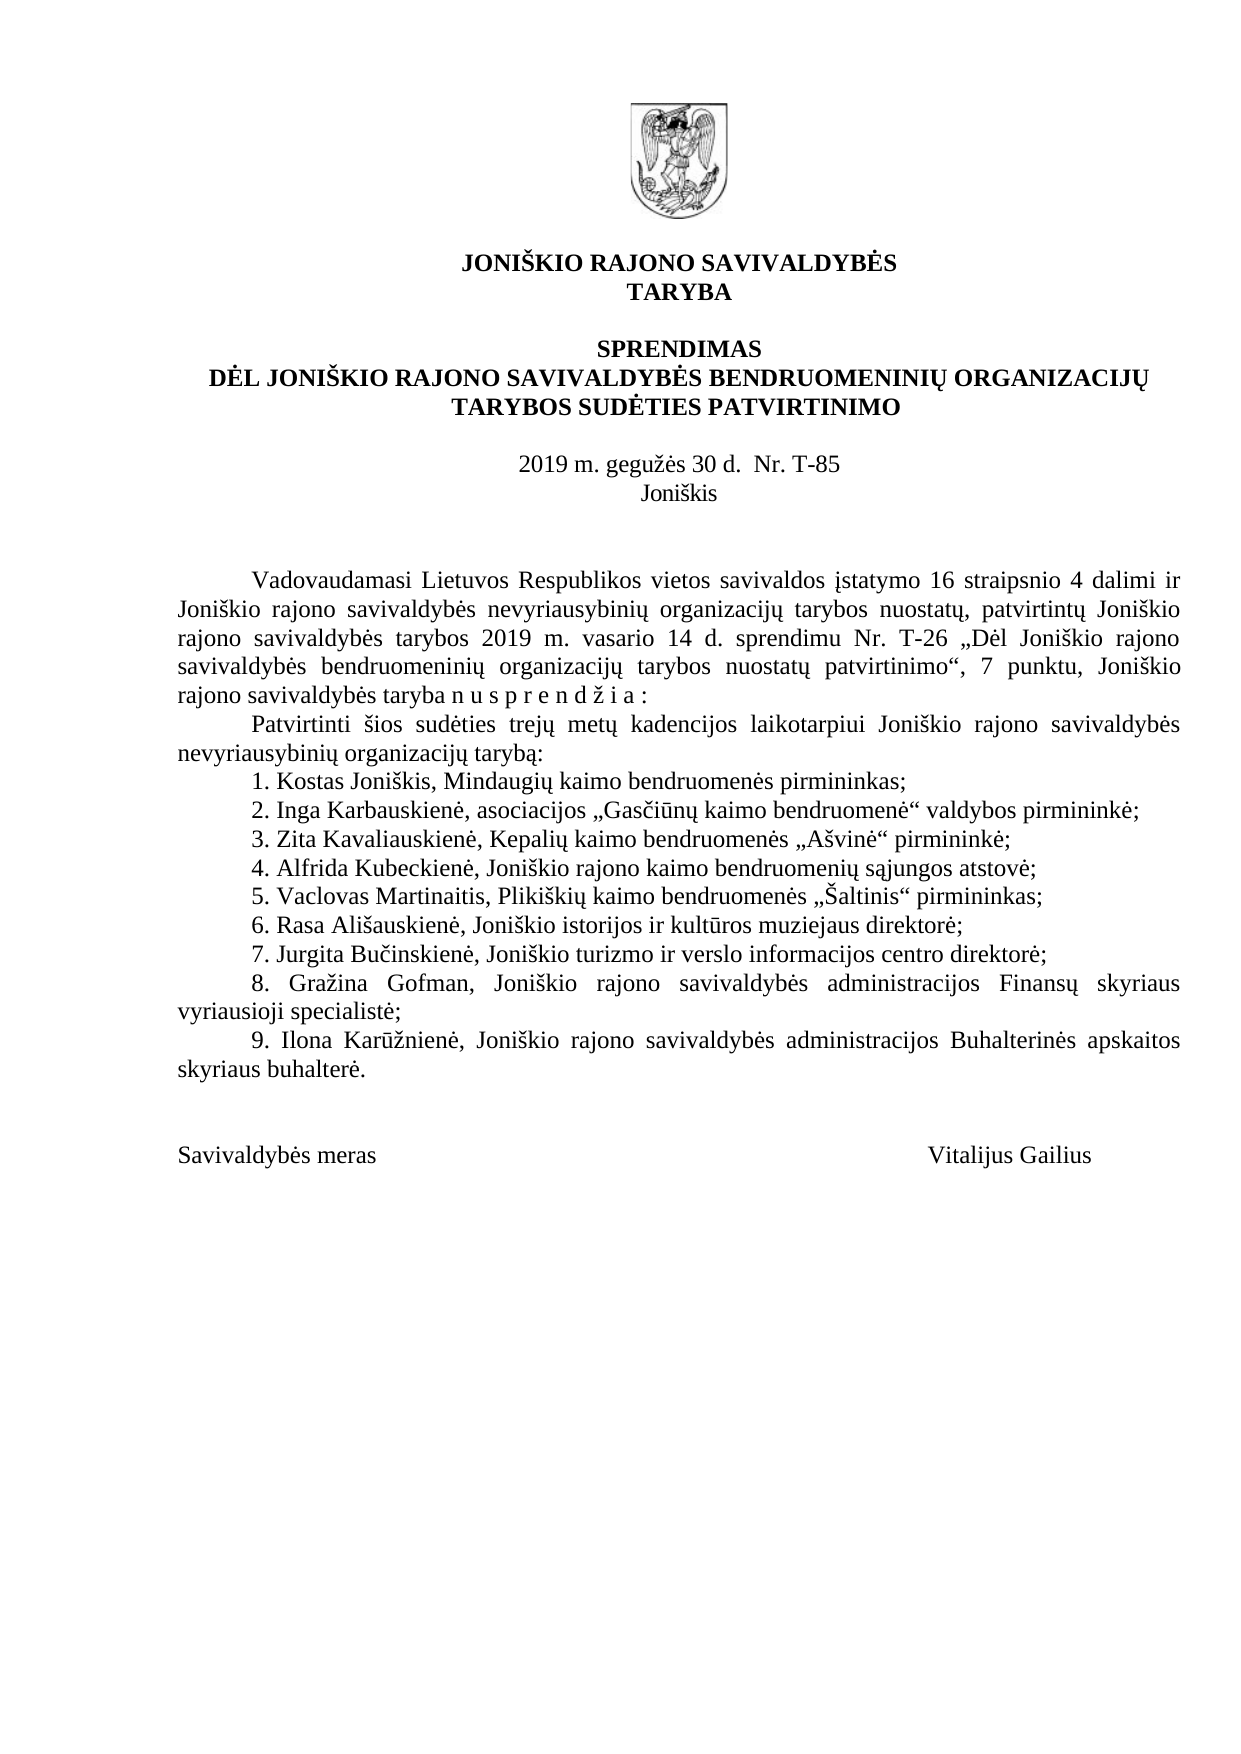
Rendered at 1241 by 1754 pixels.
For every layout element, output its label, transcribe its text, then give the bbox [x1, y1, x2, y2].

text 9. Ilona Karūžnienė, Joniškio rajono savivaldybės administracijos Buhalterinės apskaitos skyriaus buhalterė. [177, 1025, 1181, 1083]
text 6. Rasa Ališauskienė, Joniškio istorijos ir kultūros muziejaus direktorė; [177, 910, 1181, 939]
text Joniškis [177, 478, 1181, 507]
text Joniškio rajono savivaldybės TARYBA [177, 248, 1181, 305]
text DĖL JONIŠKIO RAJONO SAVIVALDYBĖS bendruomeninių ORGANIZACIJŲ TARYBOS sudėties patvirtinimo [177, 363, 1181, 420]
text 3. Zita Kavaliauskienė, Kepalių kaimo bendruomenės „Ašvinė“ pirmininkė; [177, 824, 1181, 853]
text Patvirtinti šios sudėties trejų metų kadencijos laikotarpiui Joniškio rajono savivaldybės nevyriausybinių organizacijų tarybą: [177, 709, 1181, 766]
text 1. Kostas Joniškis, Mindaugių kaimo bendruomenės pirmininkas; [177, 766, 1181, 795]
text 2019 m. gegužės 30 d. Nr. T-85 [177, 449, 1181, 478]
text 2. Inga Karbauskienė, asociacijos „Gasčiūnų kaimo bendruomenė“ valdybos pirmininkė; [177, 795, 1181, 824]
text Savivaldybės meras Vitalijus Gailius [177, 1140, 1181, 1169]
text 8. Gražina Gofman, Joniškio rajono savivaldybės administracijos Finansų skyriaus vyriausioji specialistė; [177, 968, 1181, 1025]
text 7. Jurgita Bučinskienė, Joniškio turizmo ir verslo informacijos centro direktorė; [177, 939, 1181, 968]
text 4. Alfrida Kubeckienė, Joniškio rajono kaimo bendruomenių sąjungos atstovė; [177, 853, 1181, 881]
text Vadovaudamasi Lietuvos Respublikos vietos savivaldos įstatymo 16 straipsnio 4 dalimi ir Joniškio rajono savivaldybės nevyriausybinių organizacijų tarybos nuostatų, patvirtintų Joniškio rajono savivaldybės tarybos 2019 m. vasario 14 d. sprendimu Nr. T-26 „Dėl Joniškio rajono savivaldybės bendruomeninių organizacijų tarybos nuostatų patvirtinimo“, 7 punktu, Joniškio rajono savivaldybės taryba nusprendžia: [177, 565, 1181, 709]
text 5. Vaclovas Martinaitis, Plikiškių kaimo bendruomenės „Šaltinis“ pirmininkas; [177, 881, 1181, 910]
text SPRENDIMAS [177, 334, 1181, 363]
